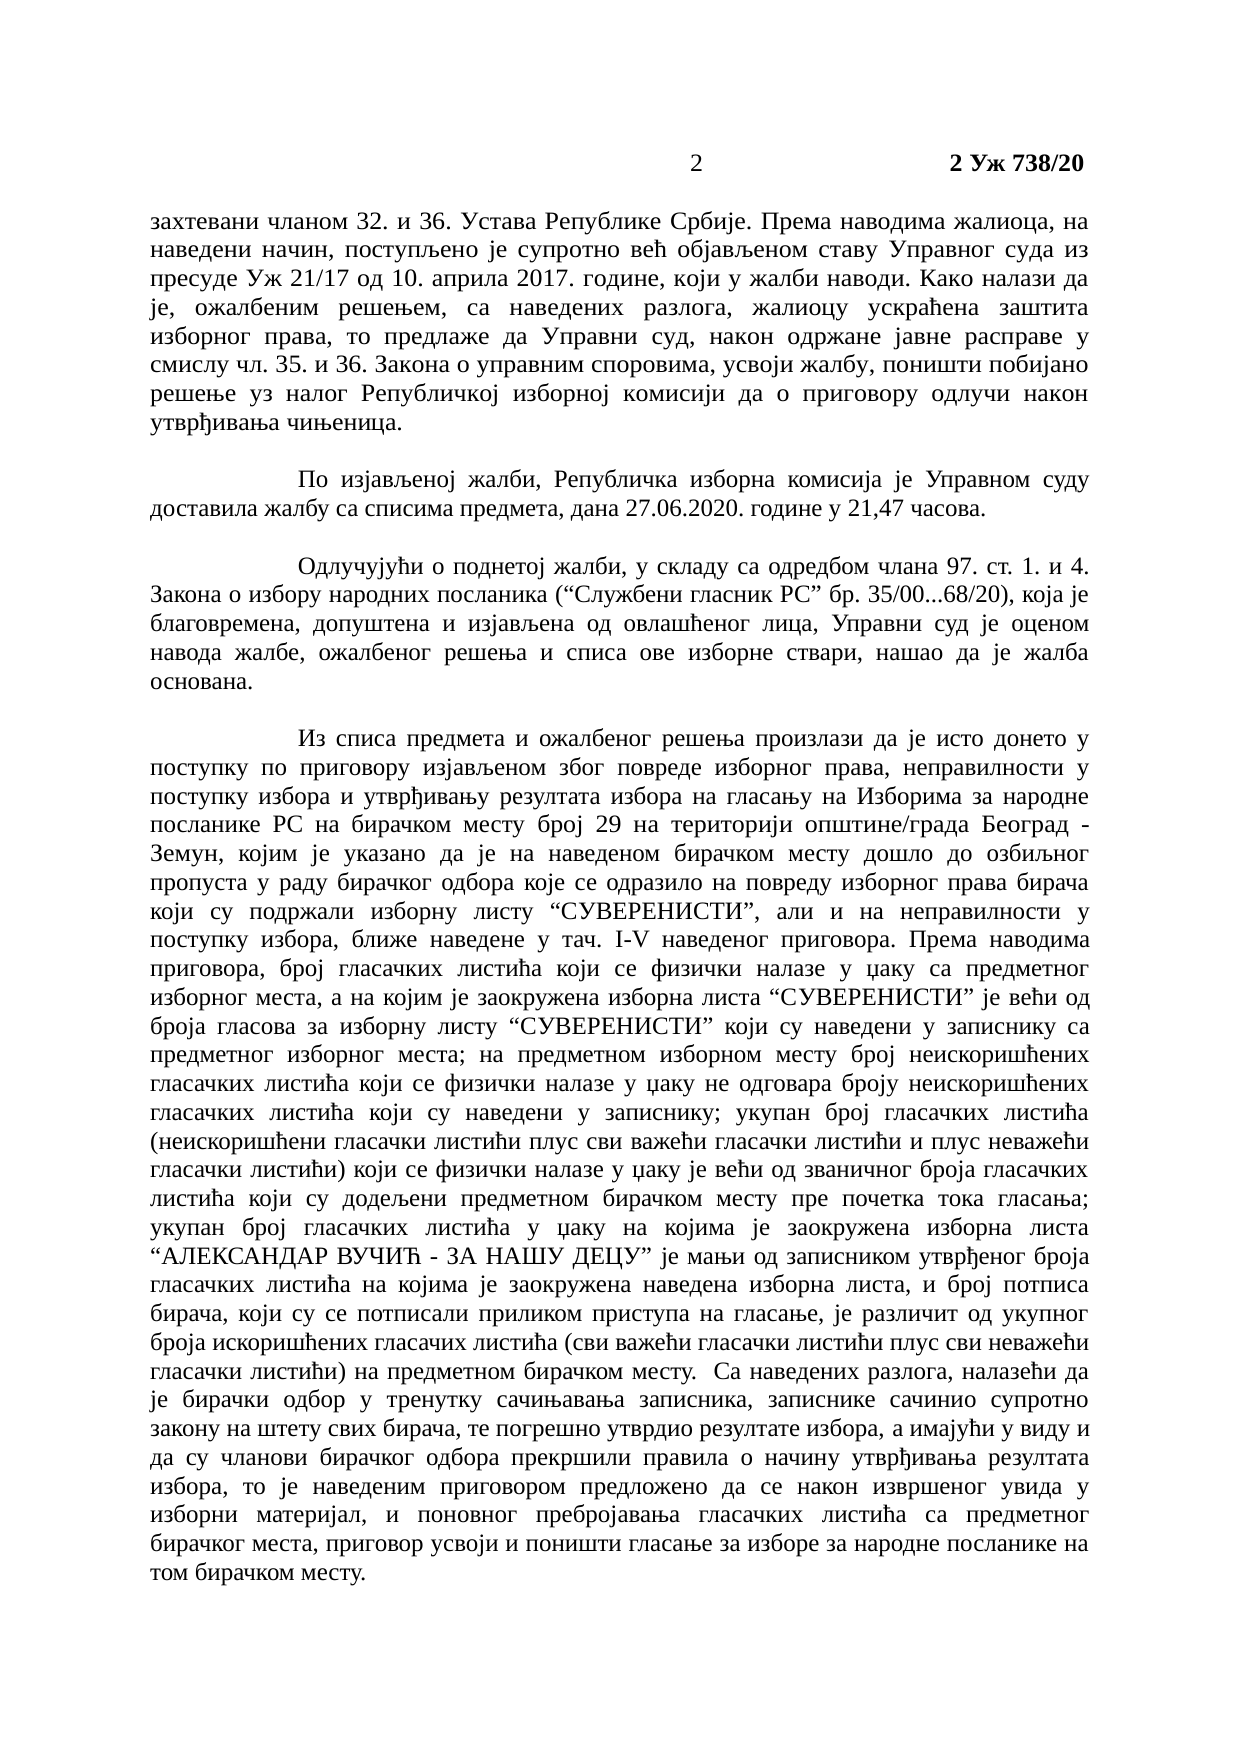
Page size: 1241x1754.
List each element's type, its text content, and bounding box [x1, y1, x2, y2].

text захтевани чланом 32. и 36. Устава Републике Србије. Према наводима жалиоца, на наведени начин, поступљено је супротно већ објављеном ставу Управног суда из пресуде Уж 21/17 од 10. априла 2017. године, који у жалби наводи. Како налази да је, ожалбеним решењем, са наведених разлога, жалиоцу ускраћена заштита изборног права, то предлаже да Управни суд, након одржане јавне расправе у смислу чл. 35. и 36. Закона о управним споровима, усвоји жалбу, поништи побијано решење уз налог Републичкој изборној комисији да о приговору одлучи након утврђивања чињеница. [150, 206, 1090, 436]
text По изјављеној жалби, Републичка изборна комисија је Управном суду доставила жалбу са списима предмета, дана 27.06.2020. године у 21,47 часова. [150, 464, 1090, 522]
text Из списа предмета и ожалбеног решења произлази да је исто донето у поступку по приговору изјављеном због повреде изборног права, неправилности у поступку избора и утврђивању резултата избора на гласању на Изборима за народне посланике РС на бирачком месту број 29 на територији општине/града Београд - Земун, којим је указано да је на наведеном бирачком месту дошло до озбиљног пропуста у раду бирачког одбора које се одразило на повреду изборног права бирача који су подржали изборну листу “СУВЕРЕНИСТИ”, али и на неправилности у поступку избора, ближе наведене у тач. I-V наведеног приговора. Према наводима приговора, број гласачких листића који се физички налазе у џаку са предметног изборног места, а на којим је заокружена изборна листа “СУВЕРЕНИСТИ” је већи од броја гласова за изборну листу “СУВЕРЕНИСТИ” који су наведени у записнику са предметног изборног места; на предметном изборном месту број неискоришћених гласачких листића који се физички налазе у џаку не одговара броју неискоришћених гласачких листића који су наведени у записнику; укупан број гласачких листића (неискоришћени гласачки листићи плус сви важећи гласачки листићи и плус неважећи гласачки листићи) који се физички налазе у џаку је већи од званичног броја гласачких листића који су додељени предметном бирачком месту пре почетка тока гласања; укупан број гласачких листића у џаку на којима је заокружена изборна листа “АЛЕКСАНДАР ВУЧИЋ - ЗА НАШУ ДЕЦУ” је мањи од записником утврђеног броја гласачких листића на којима је заокружена наведена изборна листа, и број потписа бирача, који су се потписали приликом приступа на гласање, је различит од укупног броја искоришћених гласачих листића (сви важећи гласачки листићи плус сви неважећи гласачки листићи) на предметном бирачком месту. Са наведених разлога, налазећи да је бирачки одбор у тренутку сачињавања записника, записнике сачинио супротно закону на штету свих бирача, те погрешно утврдио резултате избора, а имајући у виду и да су чланови бирачког одбора прекршили правила о начину утврђивања резултата избора, то је наведеним приговором предложено да се након извршеног увида у изборни материјал, и поновног пребројавања гласачких листића са предметног бирачког места, приговор усвоји и поништи гласање за изборе за народне посланике на том бирачком месту. [150, 723, 1090, 1586]
text Одлучујући о поднетој жалби, у складу са одредбом члана 97. ст. 1. и 4. Закона о избору народних посланика (“Службени гласник РС” бр. 35/00...68/20), која је благовремена, допуштена и изјављена од овлашћеног лица, Управни суд је оценом навода жалбе, ожалбеног решења и списа ове изборне ствари, нашао да је жалба основана. [150, 551, 1090, 694]
